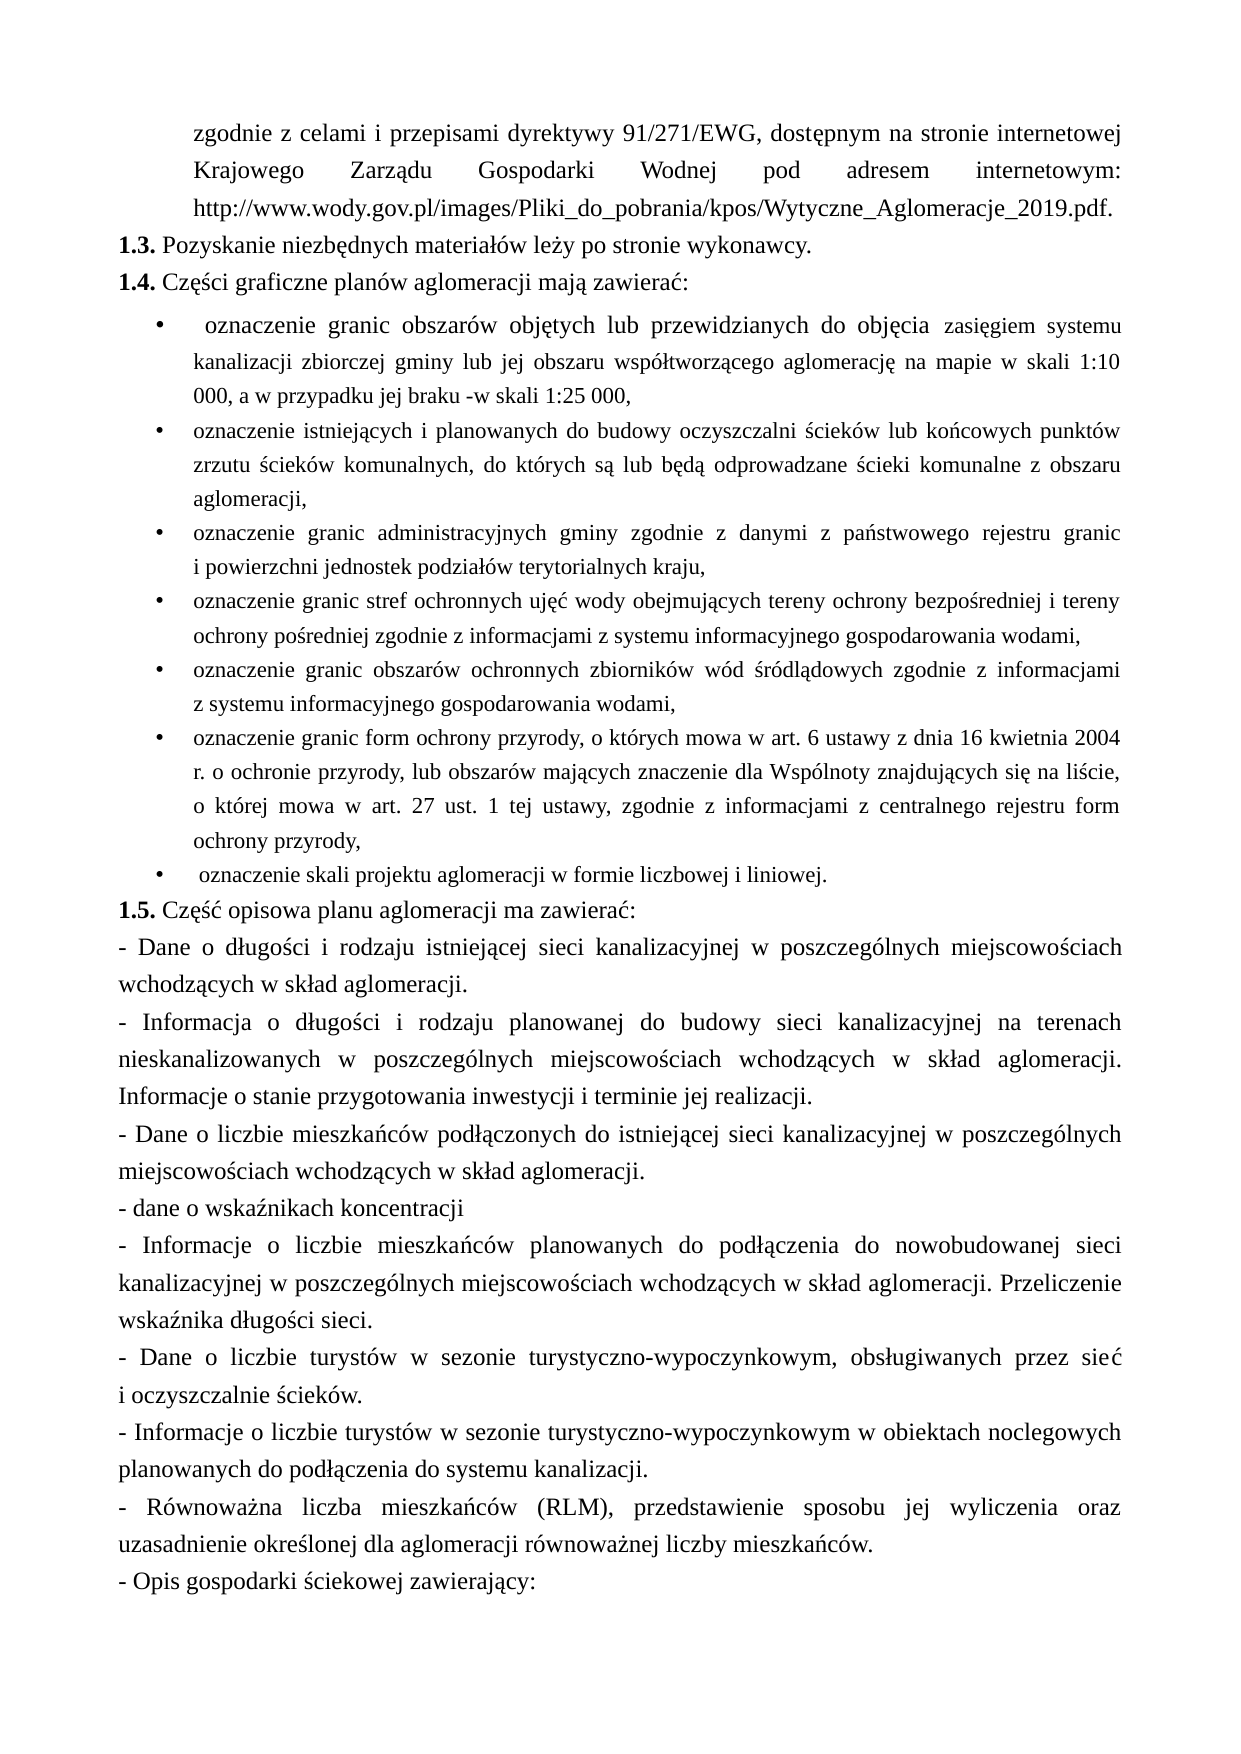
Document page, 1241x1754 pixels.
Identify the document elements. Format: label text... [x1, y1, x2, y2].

list oznaczenie granic obszarów objętych lub przewidzianych do objęcia zasięgiem systemu kanalizacji zbiorczej gminy lub jej obszaru współtworzącego aglomerację na mapie w skali 1:10 000, a w przypadku jej braku -w skali 1:25 000, [156, 304, 1122, 409]
list oznaczenie granic administracyjnych gminy zgodnie z danymi z państwowego rejestru granic i powierzchni jednostek podziałów terytorialnych kraju, [156, 519, 1122, 580]
text 1.3. Pozyskanie niezbędnych materiałów leży po stronie wykonawcy. [118, 230, 1122, 259]
text - Dane o liczbie turystów w sezonie turystyczno-wypoczynkowym, obsługiwanych przez sieć i oczyszczalnie ścieków. [118, 1342, 1122, 1408]
list oznaczenie skali projektu aglomeracji w formie liczbowej i liniowej. [156, 861, 1122, 887]
text - Dane o liczbie mieszkańców podłączonych do istniejącej sieci kanalizacyjnej w poszczególnych miejscowościach wchodzących w skład aglomeracji. [118, 1119, 1122, 1185]
text - Równoważna liczba mieszkańców (RLM), przedstawienie sposobu jej wyliczenia oraz uzasadnienie określonej dla aglomeracji równoważnej liczby mieszkańców. [118, 1492, 1122, 1558]
text - Informacje o liczbie mieszkańców planowanych do podłączenia do nowobudowanej sieci kanalizacyjnej w poszczególnych miejscowościach wchodzących w skład aglomeracji. Przeliczenie wskaźnika długości sieci. [118, 1231, 1122, 1334]
list zgodnie z celami i przepisami dyrektywy 91/271/EWG, dostępnym na stronie internetowej Krajowego Zarządu Gospodarki Wodnej pod adresem internetowym: http://www.wody.gov.pl/images/Pliki_do_pobrania/kpos/Wytyczne_Aglomeracje_2019.pdf. [156, 118, 1122, 221]
text - dane o wskaźnikach koncentracji [118, 1193, 1122, 1222]
list oznaczenie granic obszarów ochronnych zbiorników wód śródlądowych zgodnie z informacjami z systemu informacyjnego gospodarowania wodami, [156, 656, 1122, 716]
list oznaczenie istniejących i planowanych do budowy oczyszczalni ścieków lub końcowych punktów zrzutu ścieków komunalnych, do których są lub będą odprowadzane ścieki komunalne z obszaru aglomeracji, [156, 417, 1122, 511]
text - Opis gospodarki ściekowej zawierający: [118, 1566, 1122, 1595]
text 1.5. Część opisowa planu aglomeracji ma zawierać: [118, 895, 1122, 924]
text - Informacje o liczbie turystów w sezonie turystyczno-wypoczynkowym w obiektach noclegowych planowanych do podłączenia do systemu kanalizacji. [118, 1417, 1122, 1483]
text 1.4. Części graficzne planów aglomeracji mają zawierać: [118, 267, 1122, 296]
text - Dane o długości i rodzaju istniejącej sieci kanalizacyjnej w poszczególnych miejscowościach wchodzących w skład aglomeracji. [118, 932, 1122, 998]
list oznaczenie granic stref ochronnych ujęć wody obejmujących tereny ochrony bezpośredniej i tereny ochrony pośredniej zgodnie z informacjami z systemu informacyjnego gospodarowania wodami, [156, 587, 1122, 648]
text - Informacja o długości i rodzaju planowanej do budowy sieci kanalizacyjnej na terenach nieskanalizowanych w poszczególnych miejscowościach wchodzących w skład aglomeracji. Informacje o stanie przygotowania inwestycji i terminie jej realizacji. [118, 1007, 1122, 1110]
list oznaczenie granic form ochrony przyrody, o których mowa w art. 6 ustawy z dnia 16 kwietnia 2004 r. o ochronie przyrody, lub obszarów mających znaczenie dla Wspólnoty znajdujących się na liście, o której mowa w art. 27 ust. 1 tej ustawy, zgodnie z informacjami z centralnego rejestru form ochrony przyrody, [156, 724, 1122, 853]
